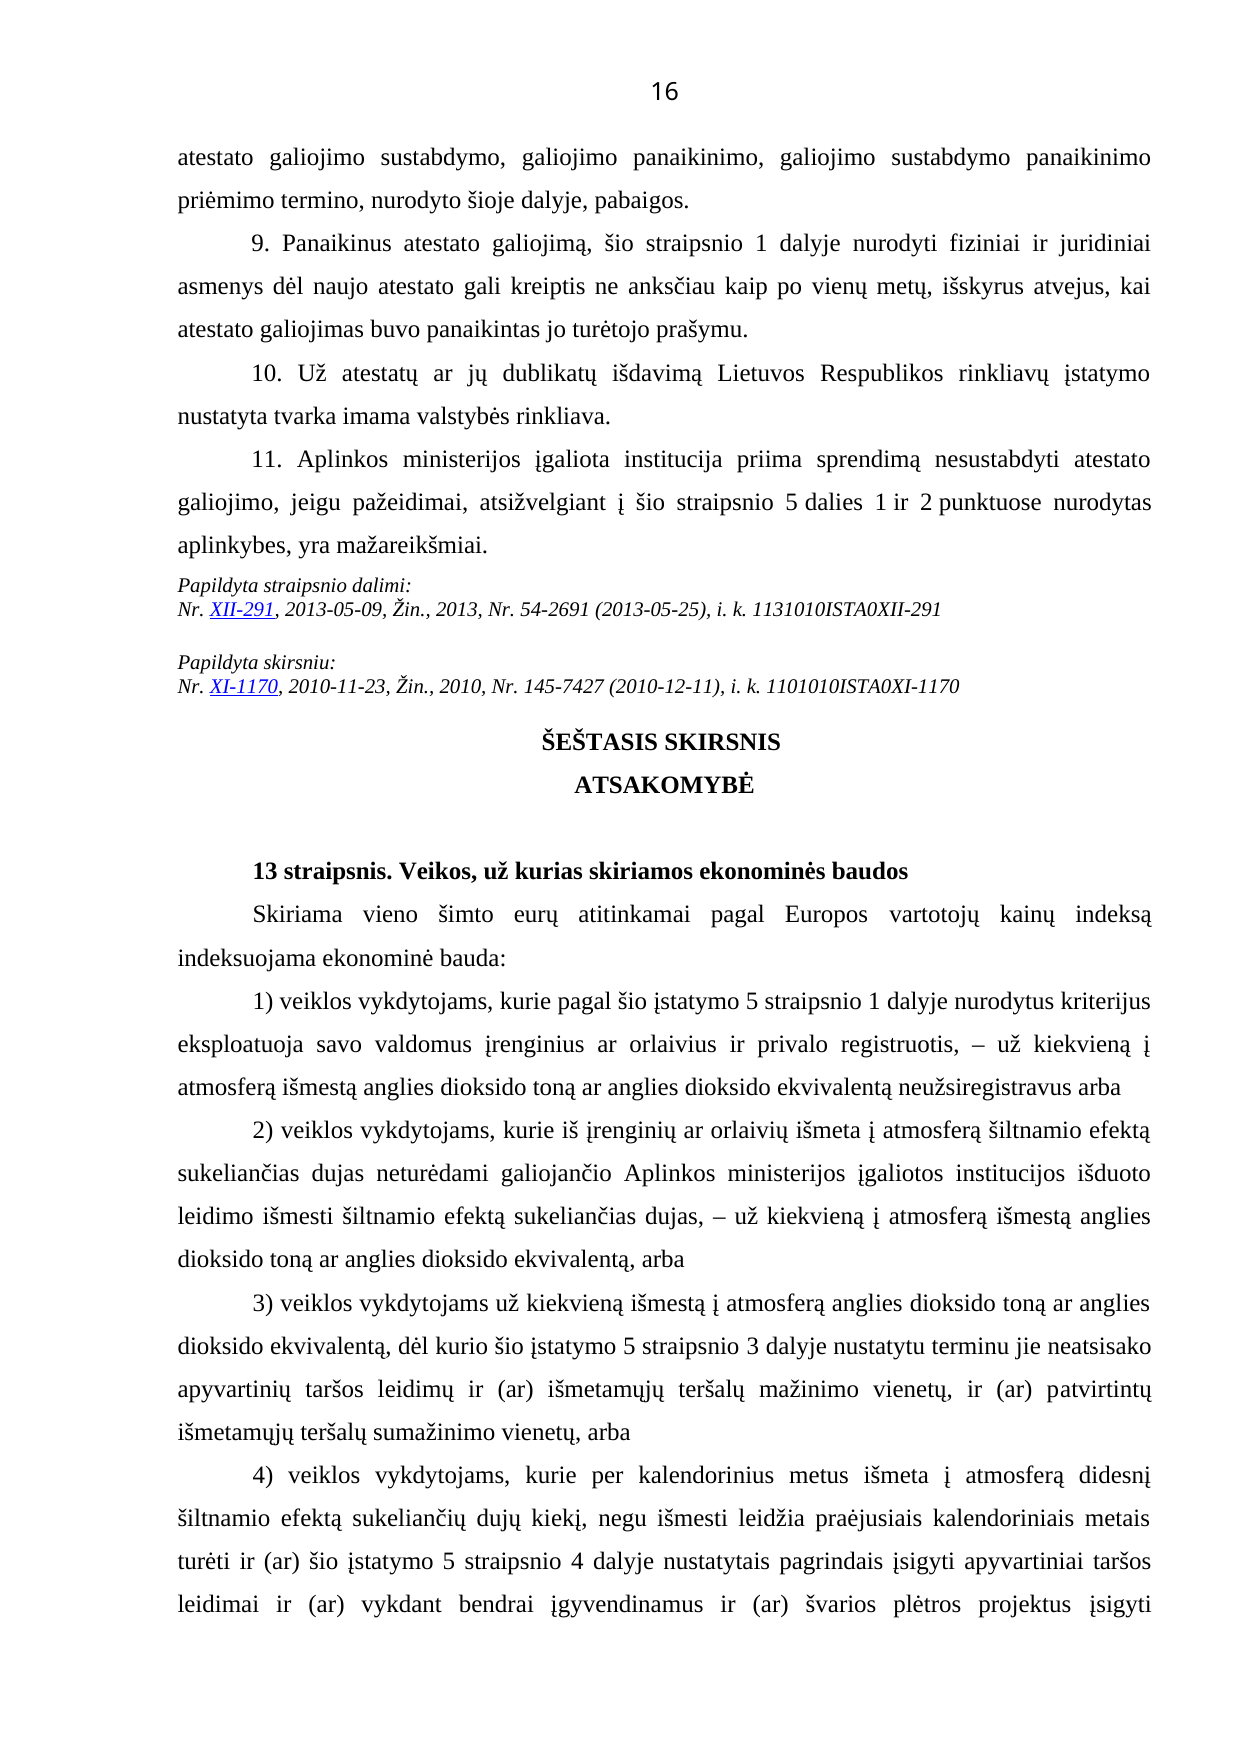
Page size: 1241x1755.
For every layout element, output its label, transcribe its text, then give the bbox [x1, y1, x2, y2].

text Papildyta skirsniu: [177, 650, 1152, 674]
text atestato galiojimo sustabdymo, galiojimo panaikinimo, galiojimo sustabdymo panaikinimo priėmimo termino, nurodyto šioje dalyje, pabaigos. [177, 142, 1152, 214]
text 1) veiklos vykdytojams, kurie pagal šio įstatymo 5 straipsnio 1 dalyje nurodytus kriterijus eksploatuoja savo valdomus įrenginius ar orlaivius ir privalo registruotis, – už kiekvieną į atmosferą išmestą anglies dioksido toną ar anglies dioksido ekvivalentą neužsiregistravus arba [177, 986, 1152, 1101]
text Papildyta straipsnio dalimi: [177, 573, 1152, 597]
text ŠEŠTASIS SKIRSNIS [177, 727, 1152, 756]
text 11. Aplinkos ministerijos įgaliota institucija priima sprendimą nesustabdyti atestato galiojimo, jeigu pažeidimai, atsižvelgiant į šio straipsnio 5 dalies 1 ir 2 punktuose nurodytas aplinkybes, yra mažareikšmiai. [177, 444, 1152, 559]
text 3) veiklos vykdytojams už kiekvieną išmestą į atmosferą anglies dioksido toną ar anglies dioksido ekvivalentą, dėl kurio šio įstatymo 5 straipsnio 3 dalyje nustatytu terminu jie neatsisako apyvartinių taršos leidimų ir (ar) išmetamųjų teršalų mažinimo vienetų, ir (ar) patvirtintų išmetamųjų teršalų sumažinimo vienetų, arba [177, 1288, 1152, 1446]
text 4) veiklos vykdytojams, kurie per kalendorinius metus išmeta į atmosferą didesnį šiltnamio efektą sukeliančių dujų kiekį, negu išmesti leidžia praėjusiais kalendoriniais metais turėti ir (ar) šio įstatymo 5 straipsnio 4 dalyje nustatytais pagrindais įsigyti apyvartiniai taršos leidimai ir (ar) vykdant bendrai įgyvendinamus ir (ar) švarios plėtros projektus įsigyti [177, 1460, 1152, 1618]
text 13 straipsnis. Veikos, už kurias skiriamos ekonominės baudos [177, 856, 1152, 885]
text Skiriama vieno šimto eurų atitinkamai pagal Europos vartotojų kainų indeksą indeksuojama ekonominė bauda: [177, 899, 1152, 971]
text Nr. XI-1170, 2010-11-23, Žin., 2010, Nr. 145-7427 (2010-12-11), i. k. 1101010ISTA0XI-1170 [177, 674, 1152, 698]
text 9. Panaikinus atestato galiojimą, šio straipsnio 1 dalyje nurodyti fiziniai ir juridiniai asmenys dėl naujo atestato gali kreiptis ne anksčiau kaip po vienų metų, išskyrus atvejus, kai atestato galiojimas buvo panaikintas jo turėtojo prašymu. [177, 228, 1152, 343]
text 10. Už atestatų ar jų dublikatų išdavimą Lietuvos Respublikos rinkliavų įstatymo nustatyta tvarka imama valstybės rinkliava. [177, 358, 1152, 429]
text 2) veiklos vykdytojams, kurie iš įrenginių ar orlaivių išmeta į atmosferą šiltnamio efektą sukeliančias dujas neturėdami galiojančio Aplinkos ministerijos įgaliotos institucijos išduoto leidimo išmesti šiltnamio efektą sukeliančias dujas, – už kiekvieną į atmosferą išmestą anglies dioksido toną ar anglies dioksido ekvivalentą, arba [177, 1115, 1152, 1273]
text ATSAKOMYBĖ [177, 770, 1152, 799]
text Nr. XII-291, 2013-05-09, Žin., 2013, Nr. 54-2691 (2013-05-25), i. k. 1131010ISTA0XII-291 [177, 597, 1152, 621]
